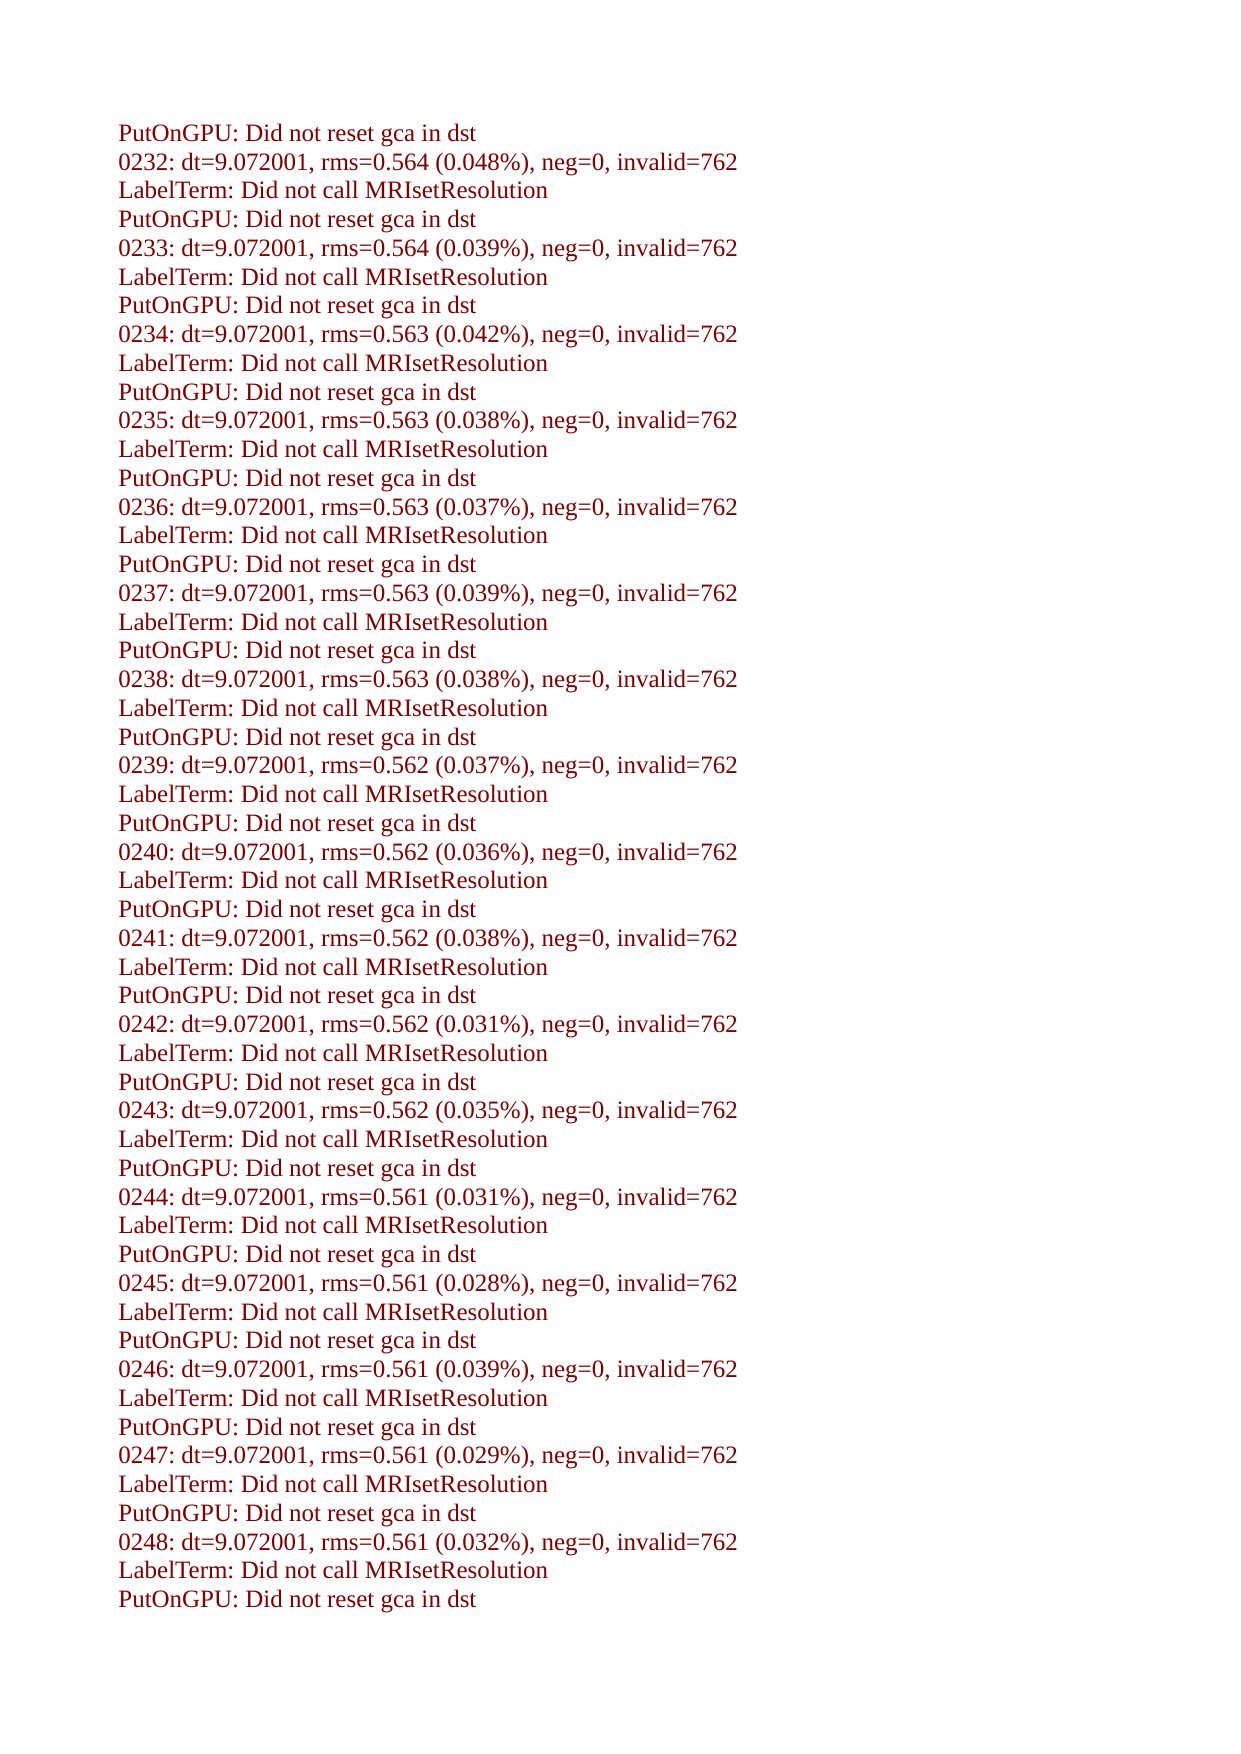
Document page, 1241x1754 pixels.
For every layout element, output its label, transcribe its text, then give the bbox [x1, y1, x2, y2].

text LabelTerm: Did not call MRIsetResolution [118, 952, 1122, 981]
text 0245: dt=9.072001, rms=0.561 (0.028%), neg=0, invalid=762 [118, 1268, 1122, 1297]
text 0240: dt=9.072001, rms=0.562 (0.036%), neg=0, invalid=762 [118, 837, 1122, 866]
text PutOnGPU: Did not reset gca in dst [118, 722, 1122, 751]
text LabelTerm: Did not call MRIsetResolution [118, 1383, 1122, 1412]
text LabelTerm: Did not call MRIsetResolution [118, 607, 1122, 636]
text LabelTerm: Did not call MRIsetResolution [118, 1556, 1122, 1584]
text 0247: dt=9.072001, rms=0.561 (0.029%), neg=0, invalid=762 [118, 1441, 1122, 1469]
text 0234: dt=9.072001, rms=0.563 (0.042%), neg=0, invalid=762 [118, 319, 1122, 348]
text 0232: dt=9.072001, rms=0.564 (0.048%), neg=0, invalid=762 [118, 147, 1122, 176]
text PutOnGPU: Did not reset gca in dst [118, 118, 1122, 147]
text 0235: dt=9.072001, rms=0.563 (0.038%), neg=0, invalid=762 [118, 406, 1122, 434]
text LabelTerm: Did not call MRIsetResolution [118, 176, 1122, 204]
text 0238: dt=9.072001, rms=0.563 (0.038%), neg=0, invalid=762 [118, 664, 1122, 693]
text LabelTerm: Did not call MRIsetResolution [118, 1038, 1122, 1067]
text PutOnGPU: Did not reset gca in dst [118, 1326, 1122, 1354]
text 0241: dt=9.072001, rms=0.562 (0.038%), neg=0, invalid=762 [118, 923, 1122, 952]
text LabelTerm: Did not call MRIsetResolution [118, 262, 1122, 291]
text LabelTerm: Did not call MRIsetResolution [118, 1124, 1122, 1153]
text PutOnGPU: Did not reset gca in dst [118, 894, 1122, 923]
text PutOnGPU: Did not reset gca in dst [118, 1153, 1122, 1182]
text PutOnGPU: Did not reset gca in dst [118, 636, 1122, 664]
text PutOnGPU: Did not reset gca in dst [118, 981, 1122, 1009]
text 0244: dt=9.072001, rms=0.561 (0.031%), neg=0, invalid=762 [118, 1182, 1122, 1211]
text 0237: dt=9.072001, rms=0.563 (0.039%), neg=0, invalid=762 [118, 578, 1122, 607]
text PutOnGPU: Did not reset gca in dst [118, 291, 1122, 319]
text LabelTerm: Did not call MRIsetResolution [118, 693, 1122, 722]
text LabelTerm: Did not call MRIsetResolution [118, 348, 1122, 377]
text LabelTerm: Did not call MRIsetResolution [118, 779, 1122, 808]
text 0236: dt=9.072001, rms=0.563 (0.037%), neg=0, invalid=762 [118, 492, 1122, 521]
text 0243: dt=9.072001, rms=0.562 (0.035%), neg=0, invalid=762 [118, 1096, 1122, 1124]
text 0233: dt=9.072001, rms=0.564 (0.039%), neg=0, invalid=762 [118, 233, 1122, 262]
text 0239: dt=9.072001, rms=0.562 (0.037%), neg=0, invalid=762 [118, 751, 1122, 779]
text PutOnGPU: Did not reset gca in dst [118, 1412, 1122, 1441]
text PutOnGPU: Did not reset gca in dst [118, 1498, 1122, 1527]
text LabelTerm: Did not call MRIsetResolution [118, 1297, 1122, 1326]
text 0242: dt=9.072001, rms=0.562 (0.031%), neg=0, invalid=762 [118, 1009, 1122, 1038]
text PutOnGPU: Did not reset gca in dst [118, 463, 1122, 492]
text LabelTerm: Did not call MRIsetResolution [118, 521, 1122, 549]
text PutOnGPU: Did not reset gca in dst [118, 204, 1122, 233]
text PutOnGPU: Did not reset gca in dst [118, 808, 1122, 837]
text 0246: dt=9.072001, rms=0.561 (0.039%), neg=0, invalid=762 [118, 1354, 1122, 1383]
text LabelTerm: Did not call MRIsetResolution [118, 866, 1122, 894]
text PutOnGPU: Did not reset gca in dst [118, 1067, 1122, 1096]
text LabelTerm: Did not call MRIsetResolution [118, 1469, 1122, 1498]
text 0248: dt=9.072001, rms=0.561 (0.032%), neg=0, invalid=762 [118, 1527, 1122, 1556]
text PutOnGPU: Did not reset gca in dst [118, 377, 1122, 406]
text LabelTerm: Did not call MRIsetResolution [118, 1211, 1122, 1239]
text LabelTerm: Did not call MRIsetResolution [118, 434, 1122, 463]
text PutOnGPU: Did not reset gca in dst [118, 549, 1122, 578]
text PutOnGPU: Did not reset gca in dst [118, 1239, 1122, 1268]
text PutOnGPU: Did not reset gca in dst [118, 1584, 1122, 1613]
